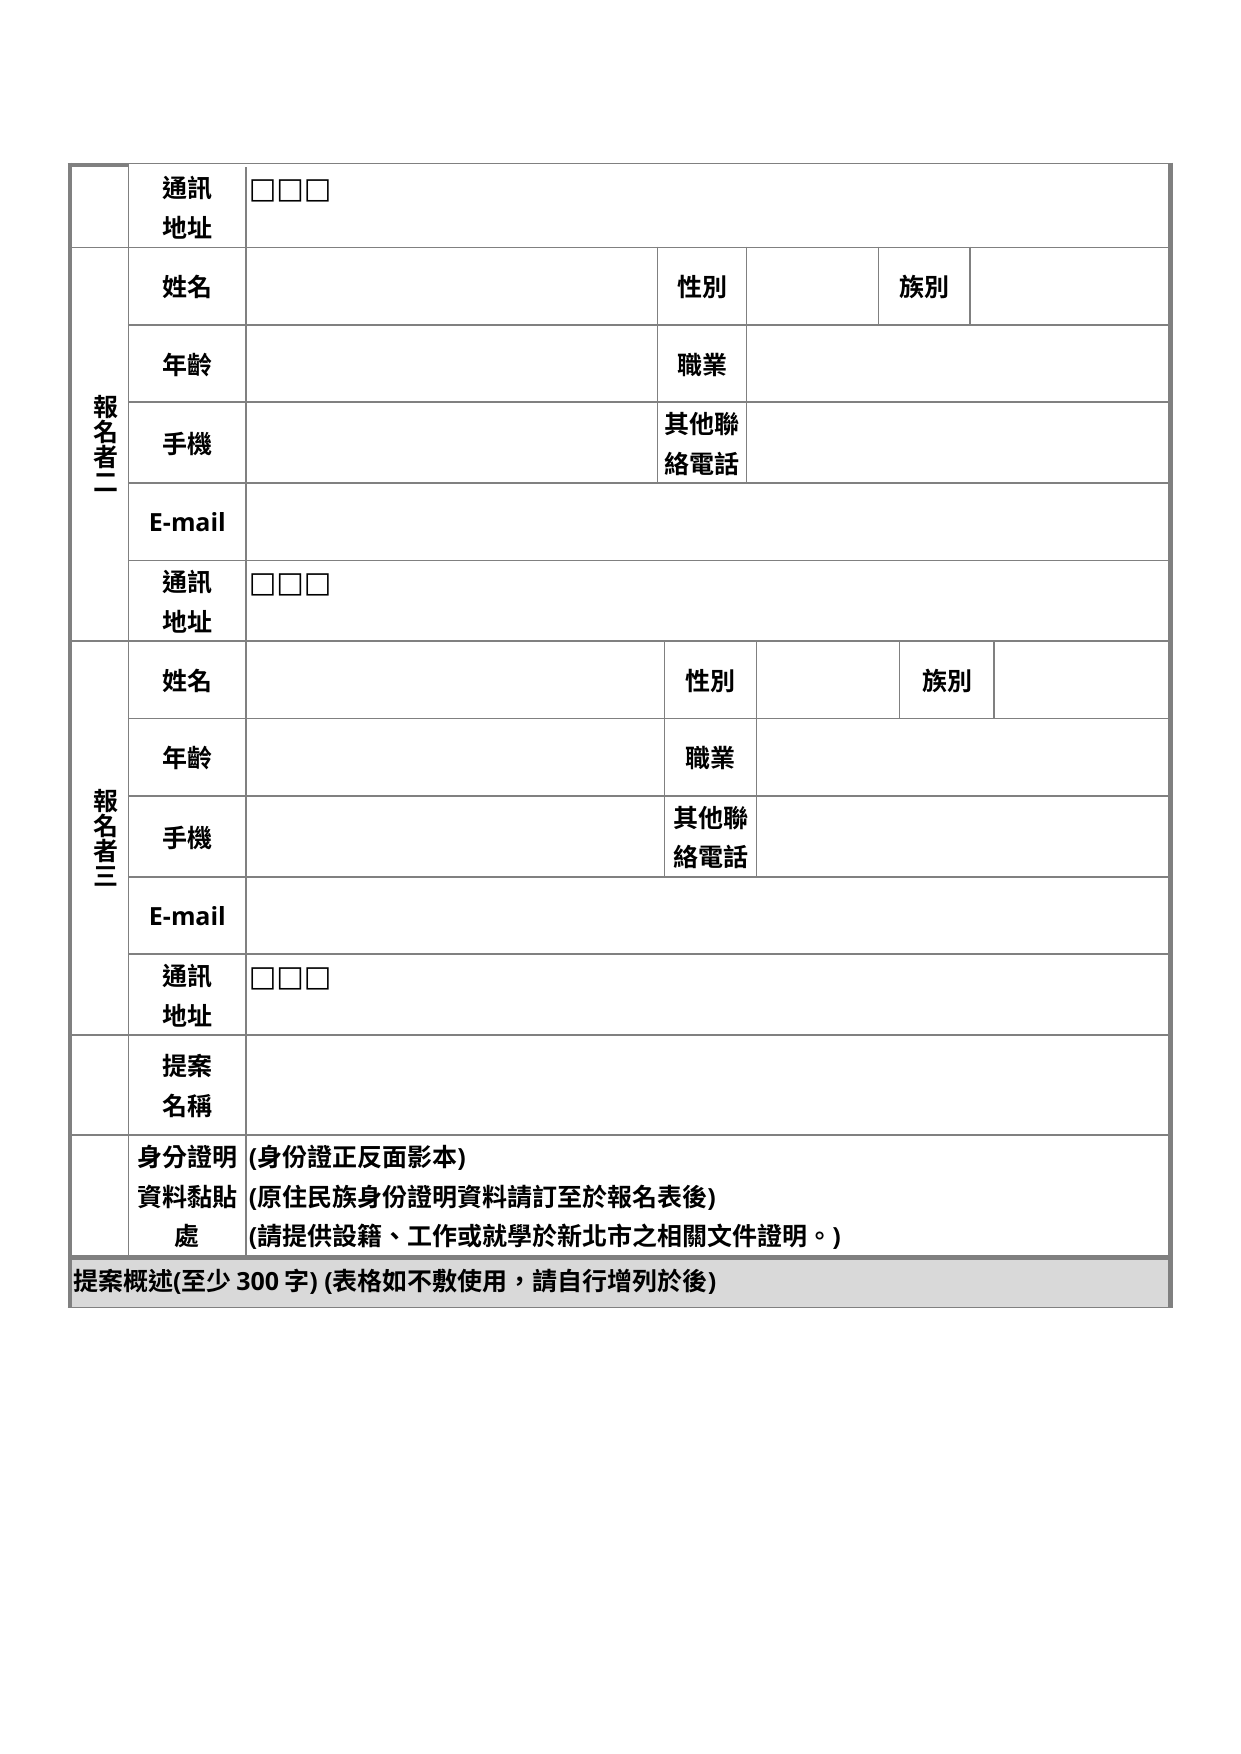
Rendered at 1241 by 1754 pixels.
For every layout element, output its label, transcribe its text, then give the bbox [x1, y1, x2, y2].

table_cell 性別 [665, 642, 756, 718]
table_cell 姓名 [129, 248, 245, 324]
table_cell 姓名 [129, 642, 245, 718]
table_cell 職業 [658, 326, 746, 401]
table_cell [247, 797, 664, 876]
table_cell [995, 642, 1168, 718]
table_cell 其他聯絡電話 [665, 797, 756, 876]
table_cell [747, 326, 1168, 401]
table_cell [247, 719, 664, 795]
table_cell [247, 1036, 1168, 1134]
table_cell [247, 248, 657, 324]
table_cell 報名者二 [72, 248, 128, 640]
table_cell 年齡 [129, 326, 245, 401]
table_cell E-mail [129, 484, 245, 559]
table_cell 職業 [665, 719, 756, 795]
table_cell [757, 642, 899, 718]
table_cell 報名者三 [72, 642, 128, 1034]
table_cell [247, 642, 664, 718]
table_cell 提案概述(至少300字) (表格如不敷使用，請自行增列於後) [72, 1260, 1168, 1307]
table_cell 身分證明資料黏貼處 [129, 1136, 245, 1255]
table_header 報名者一(主要聯絡人)(隊長) [72, 167, 128, 247]
table_cell E-mail [129, 878, 245, 953]
table_cell [247, 484, 1168, 559]
table_cell □□□ [246, 164, 1168, 247]
table_cell 提案 名稱 [129, 1036, 245, 1134]
table_cell 族別 [879, 248, 969, 324]
table_cell [72, 1036, 128, 1134]
table_cell [747, 248, 878, 324]
table_cell 通訊 地址 [129, 164, 246, 247]
table_cell □□□ [247, 955, 1168, 1034]
table_cell [757, 797, 1168, 876]
table_cell 性別 [658, 248, 746, 324]
table_cell 手機 [129, 797, 245, 876]
table_cell 年齡 [129, 719, 245, 795]
table_cell [247, 878, 1168, 953]
table_cell [747, 403, 1168, 482]
table_cell 手機 [129, 403, 245, 482]
table_cell □□□ [247, 561, 1168, 640]
table_cell [72, 1136, 128, 1255]
table_cell [247, 403, 657, 482]
table_cell [247, 326, 657, 401]
table_cell [757, 719, 1168, 795]
table_cell 其他聯絡電話 [658, 403, 746, 482]
table_cell 通訊 地址 [129, 561, 245, 640]
table_cell 族別 [900, 642, 993, 718]
table_cell 通訊 地址 [129, 955, 245, 1034]
table_cell (身份證正反面影本) (原住民族身份證明資料請訂至於報名表後) (請提供設籍、工作或就學於新北市之相關文件證明。) [247, 1136, 1168, 1255]
table_cell [971, 248, 1168, 324]
